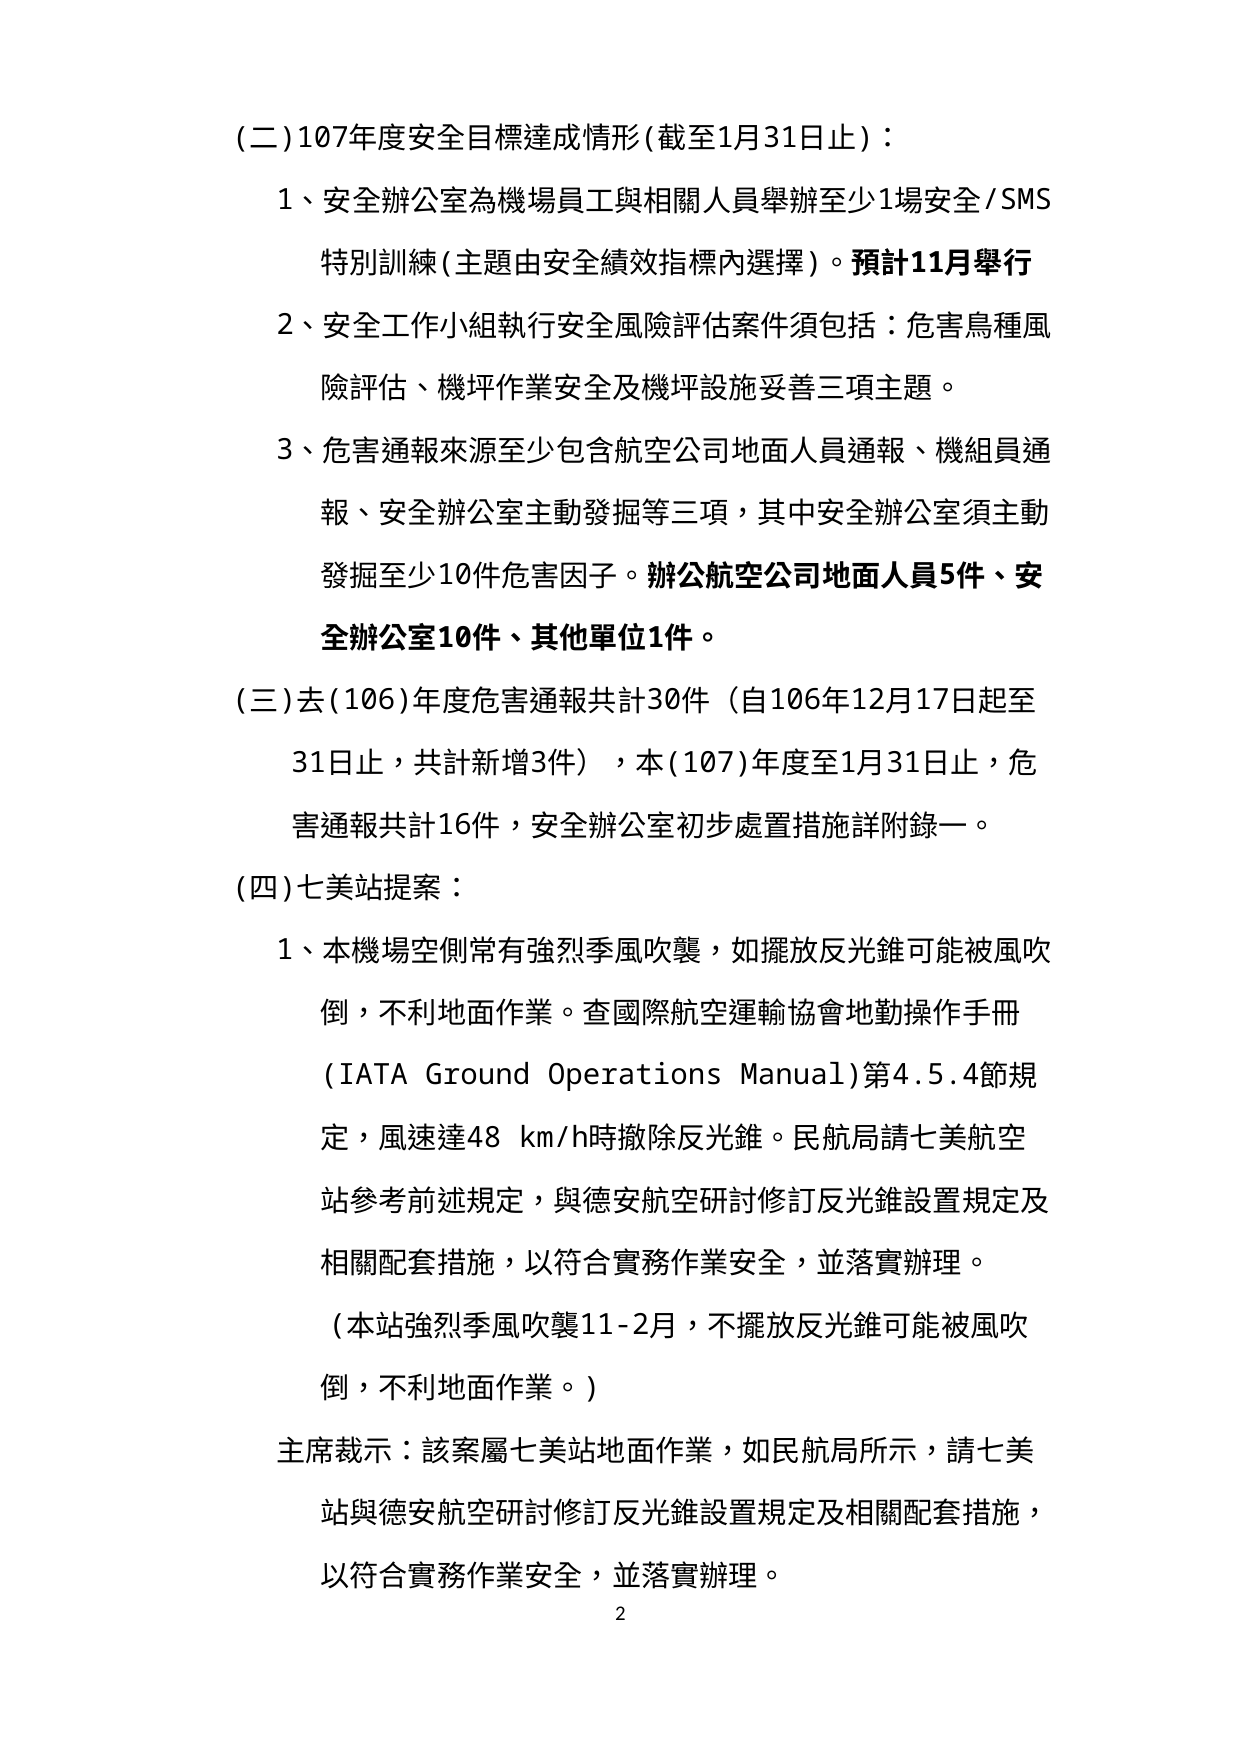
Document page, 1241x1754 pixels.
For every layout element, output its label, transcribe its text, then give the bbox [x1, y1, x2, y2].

text (三)去(106)年度危害通報共計30件（自106年12月17日起至31日止，共計新增3件），本(107)年度至1月31日止，危害通報共計16件，安全辦公室初步處置措施詳附錄一。 [232, 657, 1053, 844]
text 主席裁示：該案屬七美站地面作業，如民航局所示，請七美站與德安航空研討修訂反光錐設置規定及相關配套措施，以符合實務作業安全，並落實辦理。 [276, 1407, 1053, 1594]
text (四)七美站提案： [232, 844, 1053, 907]
text 1、本機場空側常有強烈季風吹襲，如擺放反光錐可能被風吹倒，不利地面作業。查國際航空運輸協會地勤操作手冊(IATA Ground Operations Manual)第4.5.4節規定，風速達48 km/h時撤除反光錐。民航局請七美航空站參考前述規定，與德安航空研討修訂反光錐設置規定及相關配套措施，以符合實務作業安全，並落實辦理。 [276, 907, 1053, 1282]
text 1、安全辦公室為機場員工與相關人員舉辦至少1場安全/SMS 特別訓練(主題由安全績效指標內選擇)。預計11月舉行 [276, 157, 1053, 282]
text (二)107年度安全目標達成情形(截至1月31日止)： [232, 94, 1053, 157]
text 3、危害通報來源至少包含航空公司地面人員通報、機組員通報、安全辦公室主動發掘等三項，其中安全辦公室須主動發掘至少10件危害因子。辦公航空公司地面人員5件、安全辦公室10件、其他單位1件。 [276, 407, 1053, 657]
text (本站強烈季風吹襲11-2月，不擺放反光錐可能被風吹倒，不利地面作業。) [276, 1282, 1053, 1407]
text 2、安全工作小組執行安全風險評估案件須包括：危害鳥種風險評估、機坪作業安全及機坪設施妥善三項主題。 [276, 282, 1053, 407]
